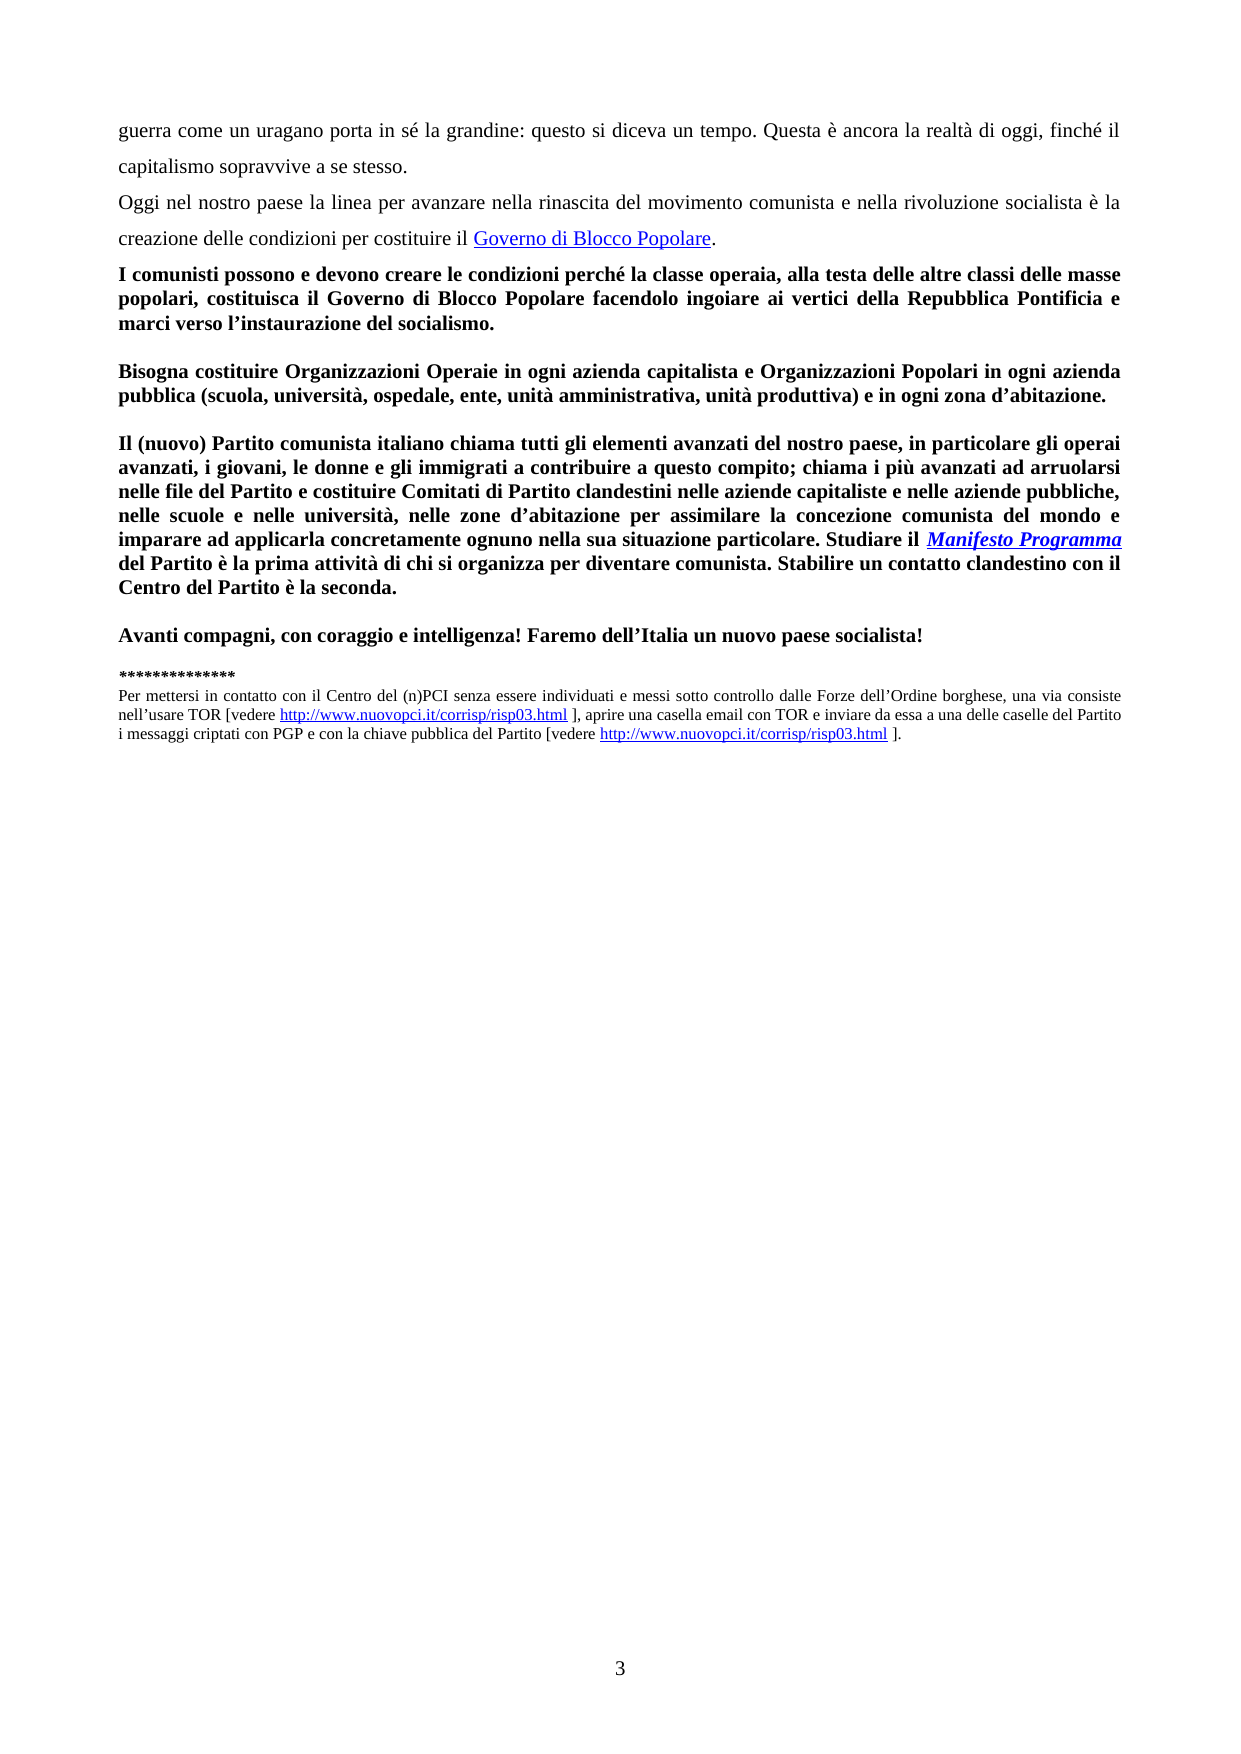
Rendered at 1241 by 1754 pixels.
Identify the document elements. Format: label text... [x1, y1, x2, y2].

text Per mettersi in contatto con il Centro del (n)PCI senza essere individuati e messi sotto controllo dalle Forze dell’Ordine borghese, una via consiste nell’usare TOR [vedere http://www.nuovopci.it/corrisp/risp03.html ], aprire una casella email con TOR e inviare da essa a una delle caselle del Partito i messaggi criptati con PGP e con la chiave pubblica del Partito [vedere http://www.nuovopci.it/corrisp/risp03.html ]. [118, 686, 1122, 743]
text I comunisti possono e devono creare le condizioni perché la classe operaia, alla testa delle altre classi delle masse popolari, costituisca il Governo di Blocco Popolare facendolo ingoiare ai vertici della Repubblica Pontificia e marci verso l’instaurazione del socialismo. [118, 262, 1122, 334]
text ************** [118, 666, 1122, 686]
text Il (nuovo) Partito comunista italiano chiama tutti gli elementi avanzati del nostro paese, in particolare gli operai avanzati, i giovani, le donne e gli immigrati a contribuire a questo compito; chiama i più avanzati ad arruolarsi nelle file del Partito e costituire Comitati di Partito clandestini nelle aziende capitaliste e nelle aziende pubbliche, nelle scuole e nelle università, nelle zone d’abitazione per assimilare la concezione comunista del mondo e imparare ad applicarla concretamente ognuno nella sua situazione particolare. Studiare il Manifesto Programma del Partito è la prima attività di chi si organizza per diventare comunista. Stabilire un contatto clandestino con il Centro del Partito è la seconda. [118, 431, 1122, 599]
text Oggi nel nostro paese la linea per avanzare nella rinascita del movimento comunista e nella rivoluzione socialista è la creazione delle condizioni per costituire il Governo di Blocco Popolare. [118, 190, 1122, 250]
text Bisogna costituire Organizzazioni Operaie in ogni azienda capitalista e Organizzazioni Popolari in ogni azienda pubblica (scuola, università, ospedale, ente, unità amministrativa, unità produttiva) e in ogni zona d’abitazione. [118, 358, 1122, 407]
text guerra come un uragano porta in sé la grandine: questo si diceva un tempo. Questa è ancora la realtà di oggi, finché il capitalismo sopravvive a se stesso. [118, 118, 1122, 178]
text Avanti compagni, con coraggio e intelligenza! Faremo dell’Italia un nuovo paese socialista! [118, 623, 1122, 647]
